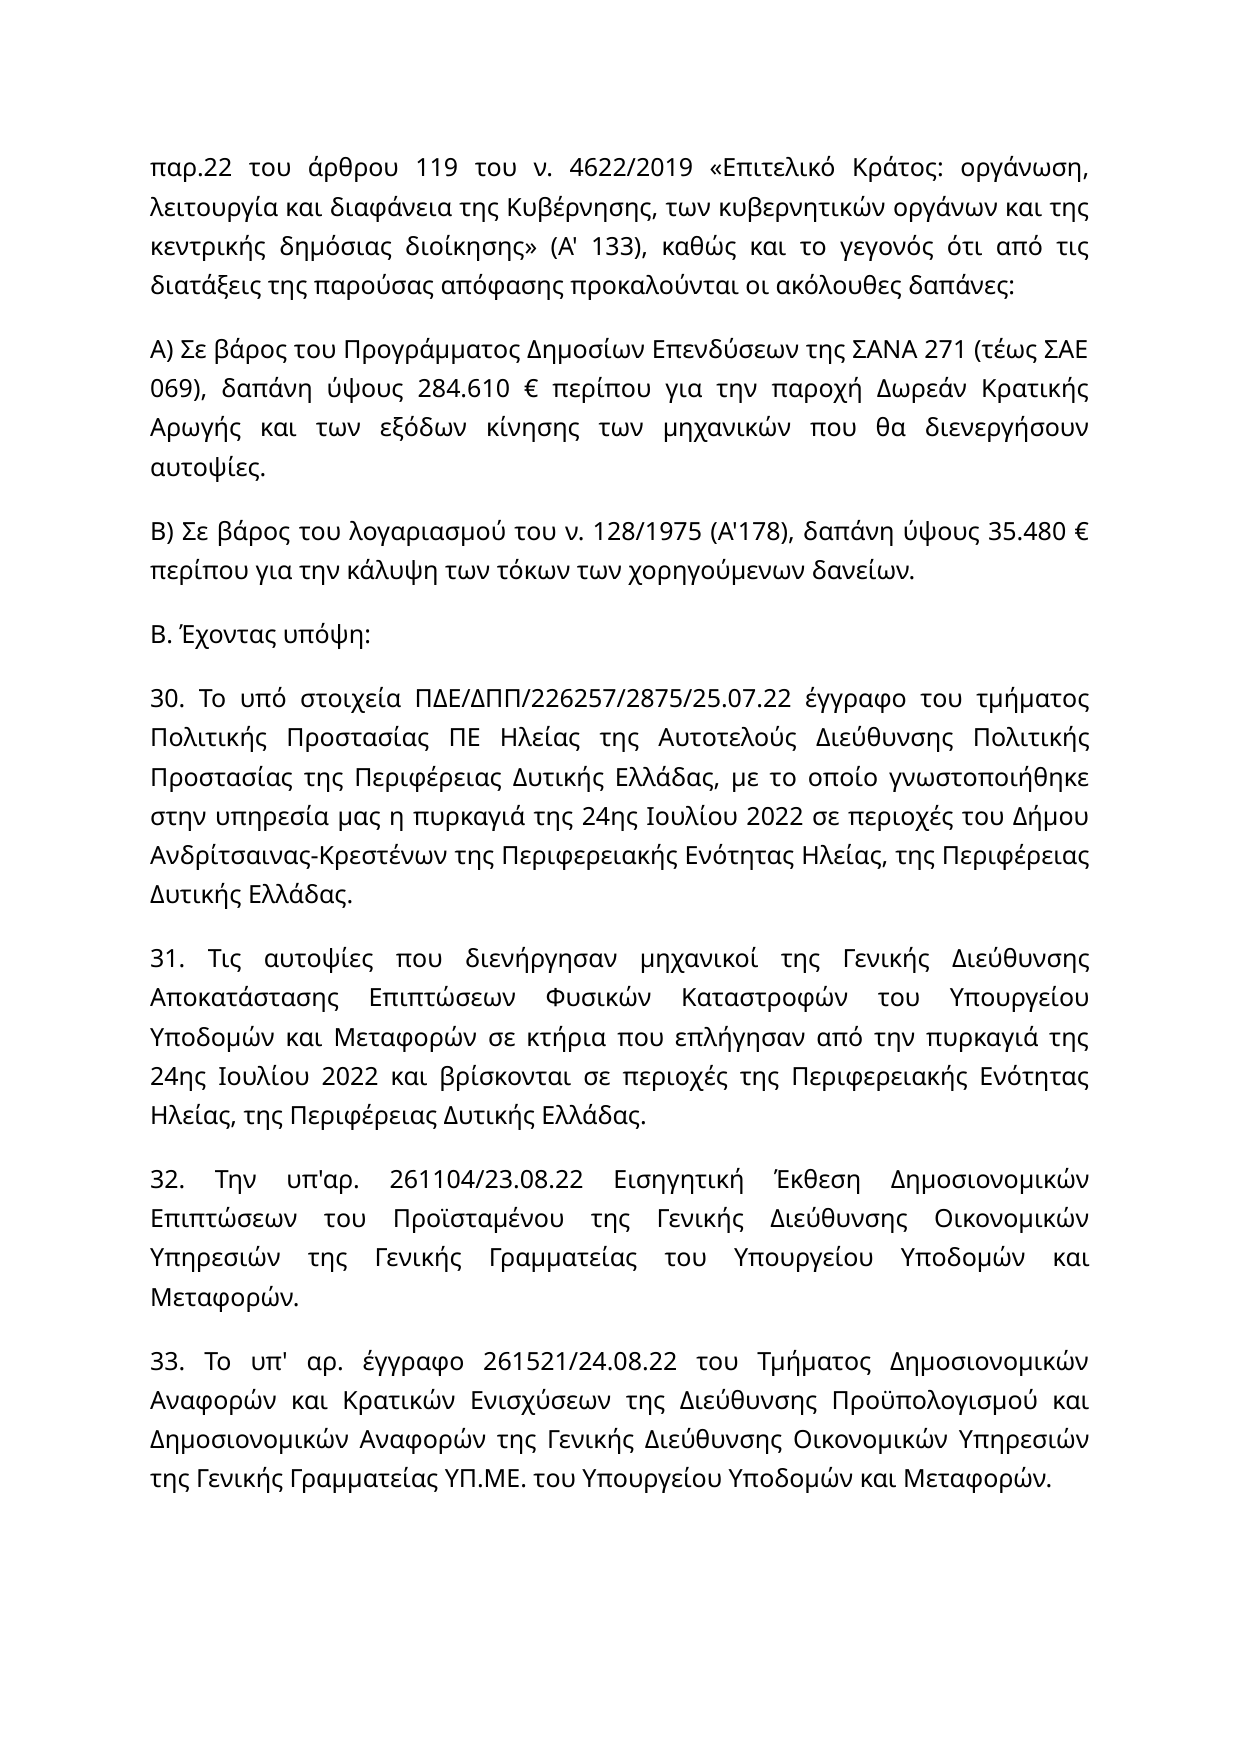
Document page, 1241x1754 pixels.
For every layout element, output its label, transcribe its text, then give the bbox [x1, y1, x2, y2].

text Α) Σε βάρος του Προγράμματος Δημοσίων Επενδύσεων της ΣΑΝΑ 271 (τέως ΣΑΕ 069), δαπάνη ύψους 284.610 € περίπου για την παροχή Δωρεάν Κρατικής Αρωγής και των εξόδων κίνησης των μηχανικών που θα διενεργήσουν αυτοψίες. [150, 332, 1090, 483]
text 32. Την υπ'αρ. 261104/23.08.22 Εισηγητική Έκθεση Δημοσιονομικών Επιπτώσεων του Προϊσταμένου της Γενικής Διεύθυνσης Οικονομικών Υπηρεσιών της Γενικής Γραμματείας του Υπουργείου Υποδομών και Μεταφορών. [150, 1162, 1090, 1313]
text 33. Το υπ' αρ. έγγραφο 261521/24.08.22 του Τμήματος Δημοσιονομικών Αναφορών και Κρατικών Ενισχύσεων της Διεύθυνσης Προϋπολογισμού και Δημοσιονομικών Αναφορών της Γενικής Διεύθυνσης Οικονομικών Υπηρεσιών της Γενικής Γραμματείας ΥΠ.ΜΕ. του Υπουργείου Υποδομών και Μεταφορών. [150, 1343, 1090, 1495]
text παρ.22 του άρθρου 119 του ν. 4622/2019 «Επιτελικό Κράτος: οργάνωση, λειτουργία και διαφάνεια της Κυβέρνησης, των κυβερνητικών οργάνων και της κεντρικής δημόσιας διοίκησης» (Α' 133), καθώς και το γεγονός ότι από τις διατάξεις της παρούσας απόφασης προκαλούνται οι ακόλουθες δαπάνες: [150, 150, 1090, 302]
text Β) Σε βάρος του λογαριασμού του ν. 128/1975 (Α'178), δαπάνη ύψους 35.480 € περίπου για την κάλυψη των τόκων των χορηγούμενων δανείων. [150, 513, 1090, 587]
text Β. Έχοντας υπόψη: [150, 617, 1090, 651]
text 30. Το υπό στοιχεία ΠΔΕ/ΔΠΠ/226257/2875/25.07.22 έγγραφο του τμήματος Πολιτικής Προστασίας ΠΕ Ηλείας της Αυτοτελούς Διεύθυνσης Πολιτικής Προστασίας της Περιφέρειας Δυτικής Ελλάδας, με το οποίο γνωστοποιήθηκε στην υπηρεσία μας η πυρκαγιά της 24ης Ιουλίου 2022 σε περιοχές του Δήμου Ανδρίτσαινας-Κρεστένων της Περιφερειακής Ενότητας Ηλείας, της Περιφέρειας Δυτικής Ελλάδας. [150, 681, 1090, 911]
text 31. Τις αυτοψίες που διενήργησαν μηχανικοί της Γενικής Διεύθυνσης Αποκατάστασης Επιπτώσεων Φυσικών Καταστροφών του Υπουργείου Υποδομών και Μεταφορών σε κτήρια που επλήγησαν από την πυρκαγιά της 24ης Ιουλίου 2022 και βρίσκονται σε περιοχές της Περιφερειακής Ενότητας Ηλείας, της Περιφέρειας Δυτικής Ελλάδας. [150, 941, 1090, 1132]
